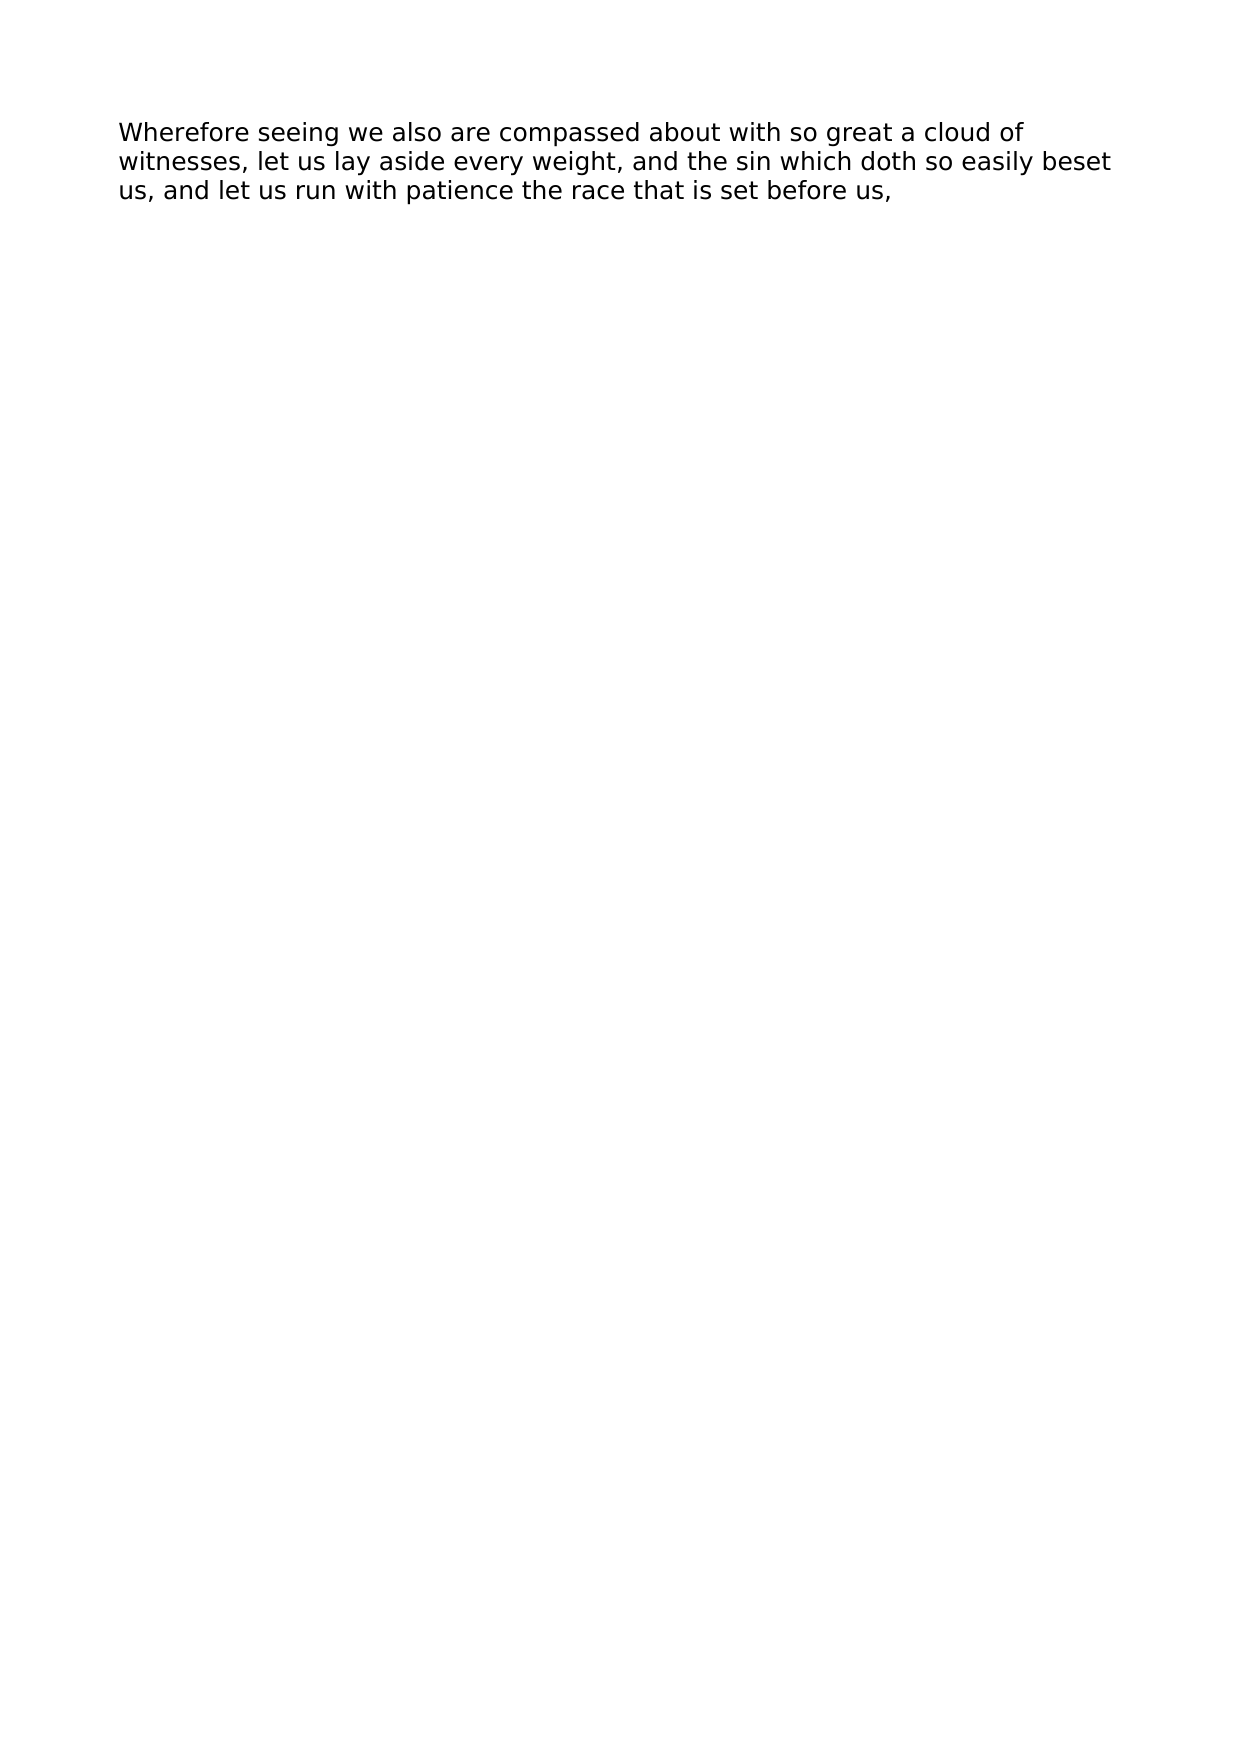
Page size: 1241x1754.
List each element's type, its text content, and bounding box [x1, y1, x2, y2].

text Wherefore seeing we also are compassed about with so great a cloud of witnesses, let us lay aside every weight, and the sin which doth so easily beset us, and let us run with patience the race that is set before us, [118, 118, 1122, 206]
